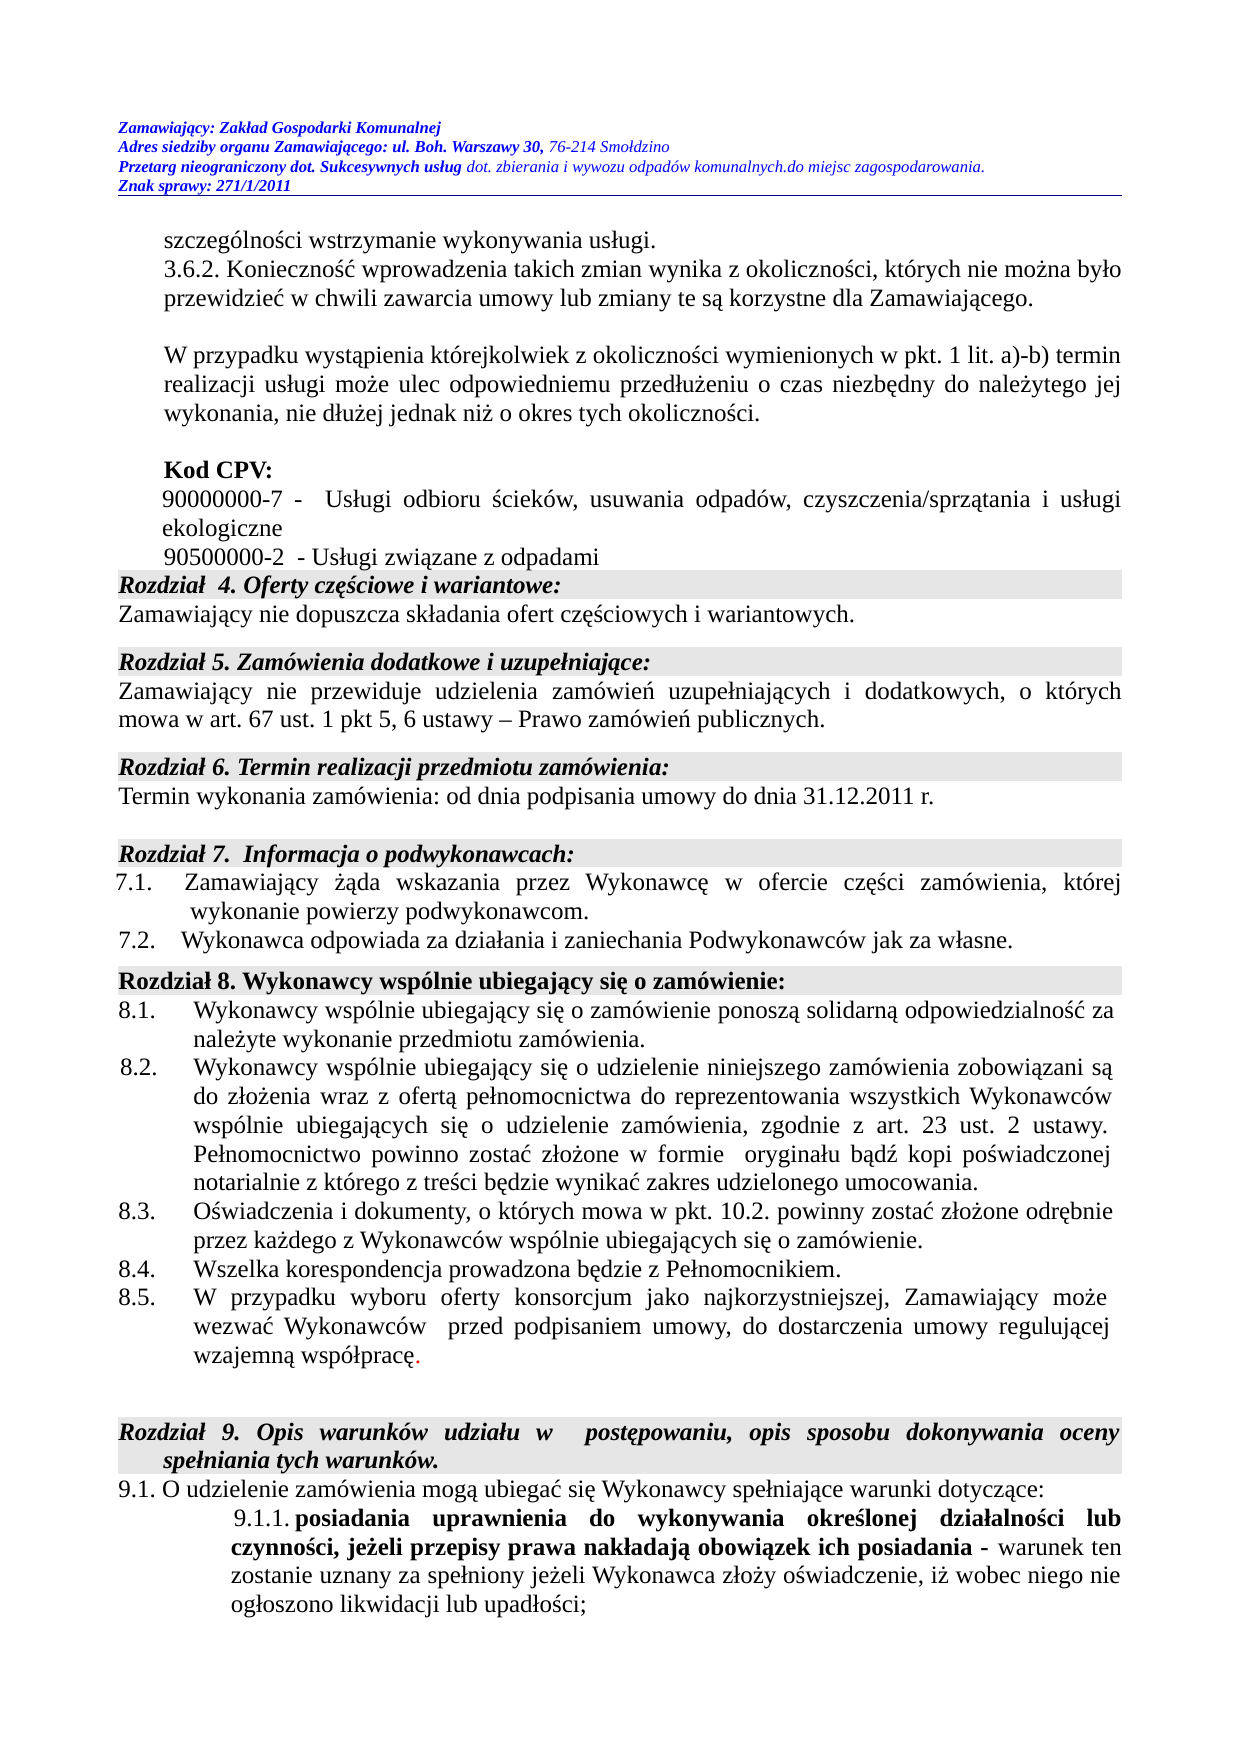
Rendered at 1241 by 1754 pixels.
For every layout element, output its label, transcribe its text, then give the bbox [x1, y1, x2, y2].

text 7.2. Wykonawca odpowiada za działania i zaniechania Podwykonawców jak za własne. [118, 925, 1122, 954]
list Oświadczenia i dokumenty, o których mowa w pkt. 10.2. powinny zostać złożone odrębnie przez każdego z Wykonawców wspólnie ubiegających się o zamówienie. [118, 1196, 1122, 1254]
subtitle Rozdział 5. Zamówienia dodatkowe i uzupełniające: [118, 647, 1122, 676]
list 90500000-2 - Usługi związane z odpadami [126, 542, 1122, 570]
list 3.6.2. Konieczność wprowadzenia takich zmian wynika z okoliczności, których nie można było przewidzieć w chwili zawarcia umowy lub zmiany te są korzystne dla Zamawiającego. [163, 254, 1122, 312]
list Wszelka korespondencja prowadzona będzie z Pełnomocnikiem. [118, 1254, 1122, 1282]
list W przypadku wyboru oferty konsorcjum jako najkorzystniejszej, Zamawiający może wezwać Wykonawców przed podpisaniem umowy, do dostarczenia umowy regulującej wzajemną współpracę. [118, 1282, 1122, 1369]
text Zamawiający nie dopuszcza składania ofert częściowych i wariantowych. [118, 599, 1122, 628]
text Termin wykonania zamówienia: od dnia podpisania umowy do dnia 31.12.2011 r. [118, 781, 1122, 810]
list Wykonawcy wspólnie ubiegający się o zamówienie ponoszą solidarną odpowiedzialność za należyte wykonanie przedmiotu zamówienia. [118, 995, 1122, 1052]
text 7.1. Zamawiający żąda wskazania przez Wykonawcę w ofercie części zamówienia, której wykonanie powierzy podwykonawcom. [115, 867, 1122, 925]
subtitle Rozdział 8. Wykonawcy wspólnie ubiegający się o zamówienie: [118, 966, 1122, 995]
subtitle Rozdział 6. Termin realizacji przedmiotu zamówienia: [118, 752, 1122, 781]
list szczególności wstrzymanie wykonywania usługi. [163, 225, 1122, 254]
list W przypadku wystąpienia którejkolwiek z okoliczności wymienionych w pkt. 1 lit. a)-b) termin realizacji usługi może ulec odpowiedniemu przedłużeniu o czas niezbędny do należytego jej wykonania, nie dłużej jednak niż o okres tych okoliczności. [163, 340, 1122, 427]
subtitle Rozdział 9. Opis warunków udziału w postępowaniu, opis sposobu dokonywania oceny spełniania tych warunków. [118, 1417, 1122, 1474]
list posiadania uprawnienia do wykonywania określonej działalności lub czynności, jeżeli przepisy prawa nakładają obowiązek ich posiadania - warunek ten zostanie uznany za spełniony jeżeli Wykonawca złoży oświadczenie, iż wobec niego nie ogłoszono likwidacji lub upadłości; [231, 1503, 1122, 1618]
list Kod CPV: [163, 455, 1122, 484]
subtitle Rozdział 4. Oferty częściowe i wariantowe: [118, 570, 1122, 599]
text Zamawiający nie przewiduje udzielenia zamówień uzupełniających i dodatkowych, o których mowa w art. 67 ust. 1 pkt 5, 6 ustawy – Prawo zamówień publicznych. [118, 676, 1122, 733]
list 90000000-7 - Usługi odbioru ścieków, usuwania odpadów, czyszczenia/sprzątania i usługi ekologiczne [162, 484, 1122, 542]
text 9.1. O udzielenie zamówienia mogą ubiegać się Wykonawcy spełniające warunki dotyczące: [118, 1474, 1122, 1503]
list Wykonawcy wspólnie ubiegający się o udzielenie niniejszego zamówienia zobowiązani są do złożenia wraz z ofertą pełnomocnictwa do reprezentowania wszystkich Wykonawców wspólnie ubiegających się o udzielenie zamówienia, zgodnie z art. 23 ust. 2 ustawy. Pełnomocnictwo powinno zostać złożone w formie oryginału bądź kopi poświadczonej notarialnie z którego z treści będzie wynikać zakres udzielonego umocowania. [120, 1052, 1122, 1196]
subtitle Rozdział 7. Informacja o podwykonawcach: [118, 839, 1122, 867]
